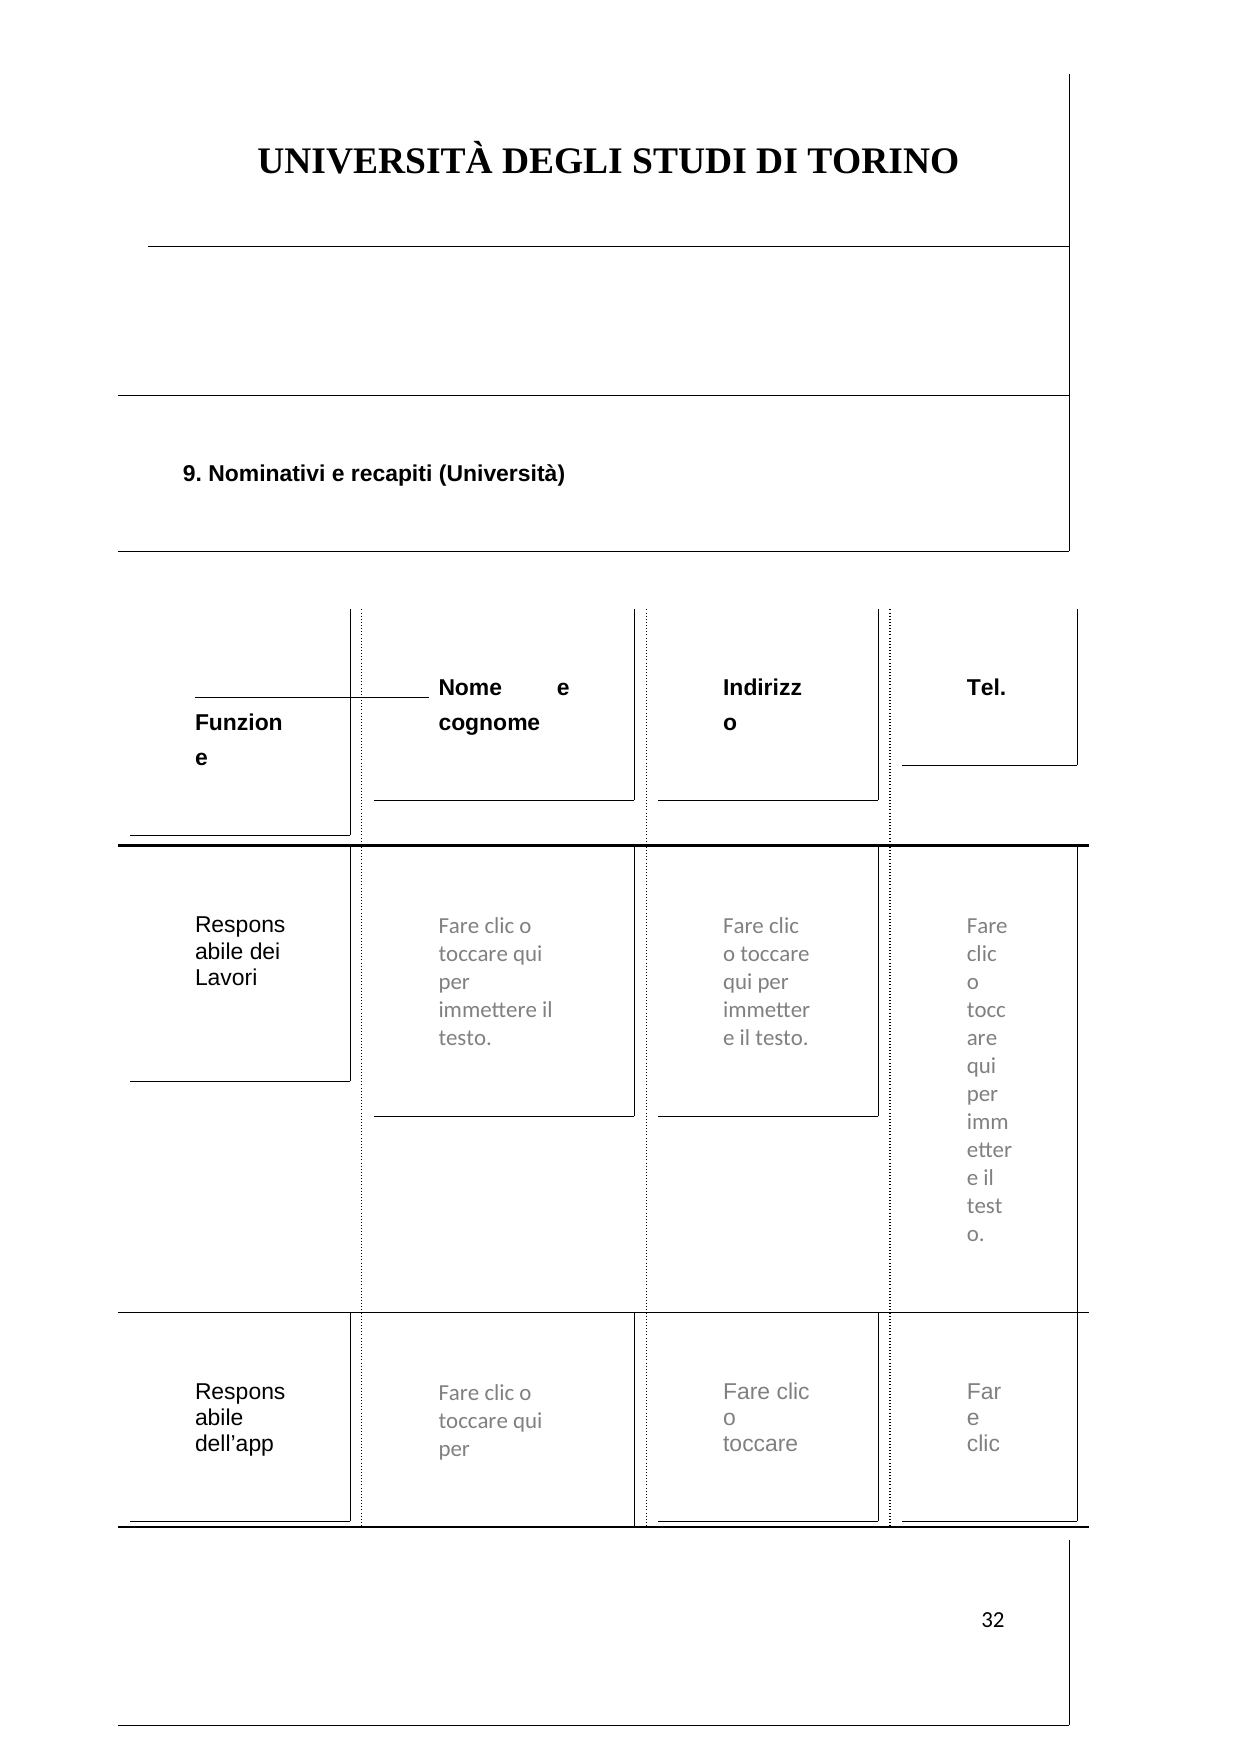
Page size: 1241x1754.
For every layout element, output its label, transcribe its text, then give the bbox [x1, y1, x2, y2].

table_cell [635, 1313, 646, 1526]
table_header Indirizzo [646, 609, 890, 843]
table_cell Fare clic o toccare qui per immettere il testo. [890, 847, 1077, 1312]
table_cell Responsabile dell’app [118, 1313, 362, 1526]
table_cell Responsabile dei Lavori [118, 847, 362, 1312]
table_cell Fare clic o toccare qui per immettere il testo. [646, 847, 890, 1312]
table_cell [1078, 847, 1089, 1312]
table_cell Fare clic o toccare qui per immettere il testo. [362, 847, 646, 1312]
table_cell Fare clic [890, 1313, 1089, 1526]
table_cell Fare clic o toccare qui per [362, 1313, 634, 1526]
table_header Nome e cognome [362, 609, 646, 843]
table_header Funzione [118, 609, 362, 843]
table_header Tel. [890, 609, 1089, 843]
table_cell Fare clic o toccare [646, 1313, 890, 1526]
text 9. Nominativi e recapiti (Università) [118, 396, 1069, 551]
